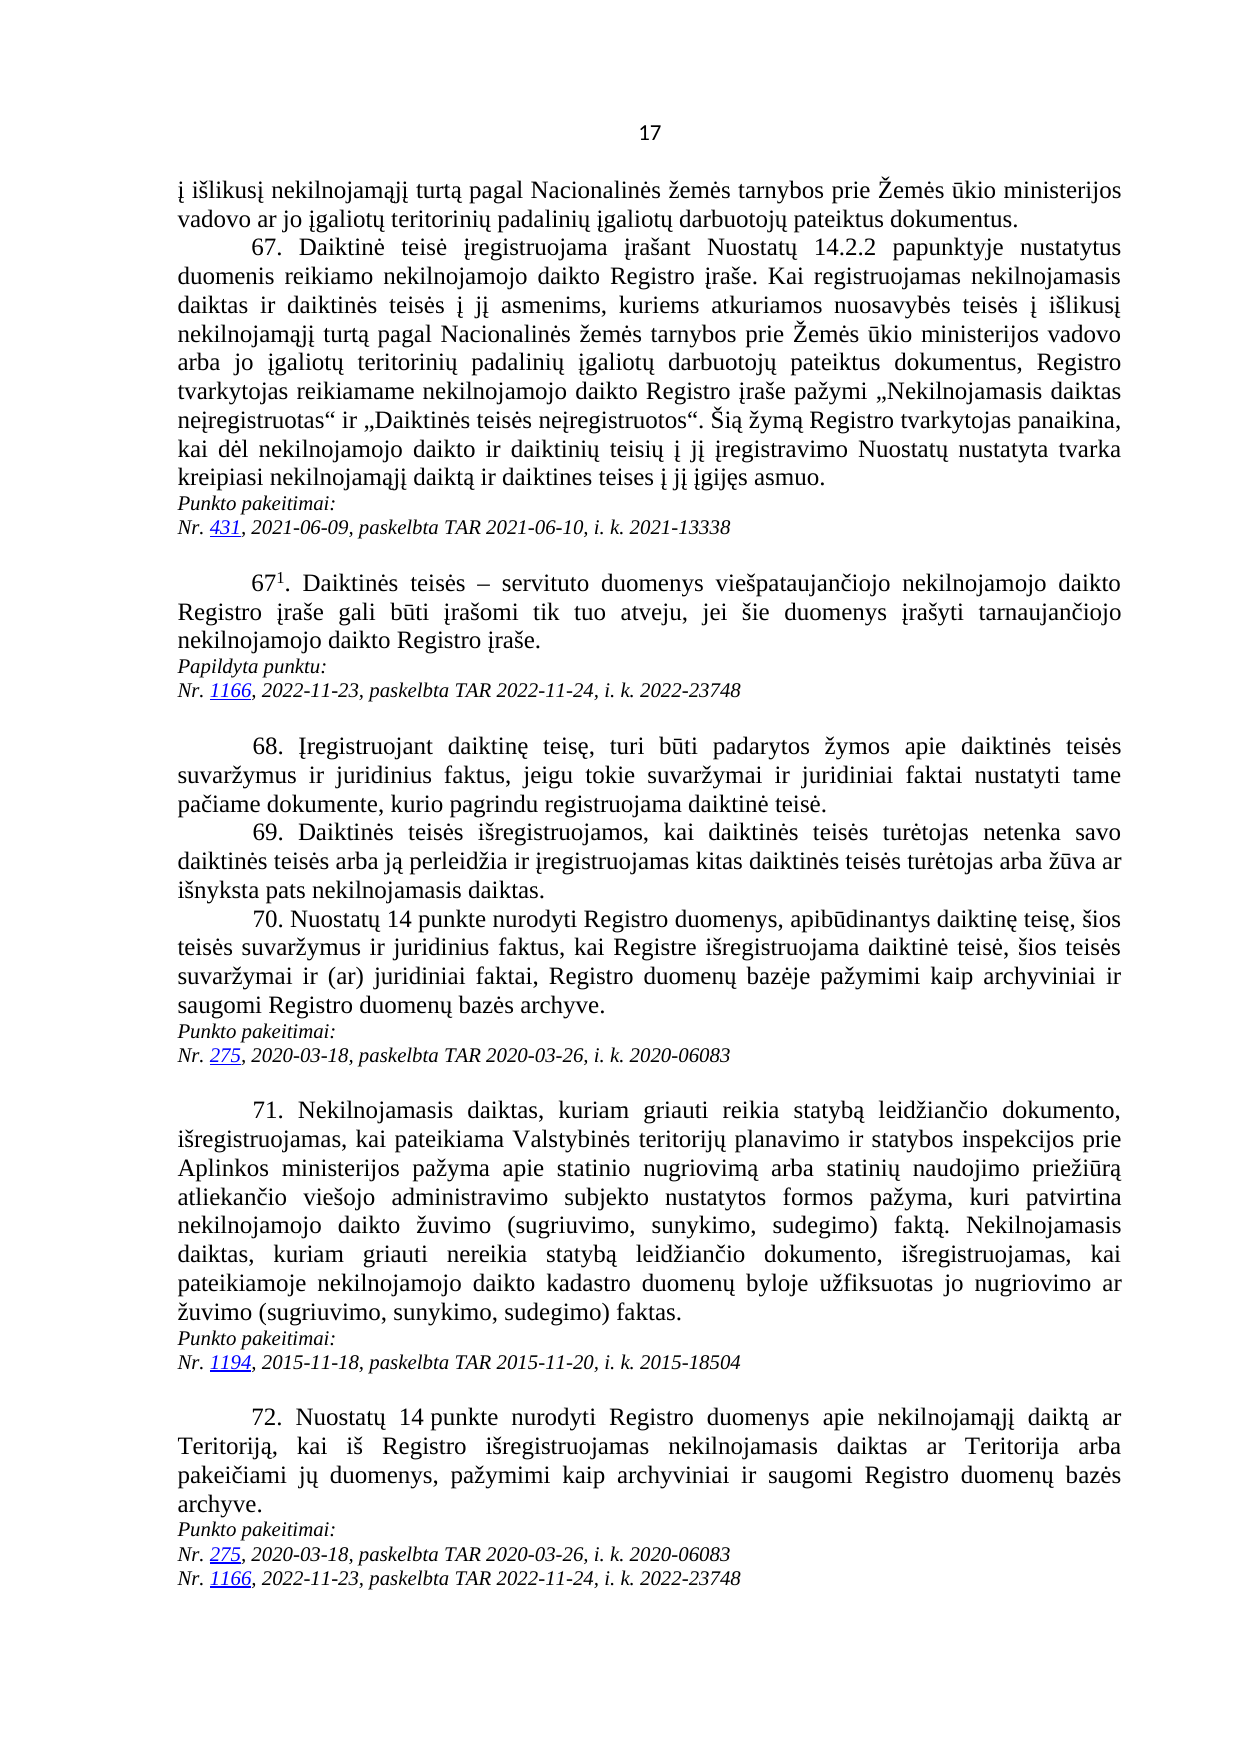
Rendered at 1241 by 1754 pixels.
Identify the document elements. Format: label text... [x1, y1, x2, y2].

text Nr. 431, 2021-06-09, paskelbta TAR 2021-06-10, i. k. 2021-13338 [177, 515, 1122, 539]
text Nr. 1166, 2022-11-23, paskelbta TAR 2022-11-24, i. k. 2022-23748 [177, 678, 1122, 702]
text Punkto pakeitimai: [177, 491, 1122, 515]
text 67. Daiktinė teisė įregistruojama įrašant Nuostatų 14.2.2 papunktyje nustatytus duomenis reikiamo nekilnojamojo daikto Registro įraše. Kai registruojamas nekilnojamasis daiktas ir daiktinės teisės į jį asmenims, kuriems atkuriamos nuosavybės teisės į išlikusį nekilnojamąjį turtą pagal Nacionalinės žemės tarnybos prie Žemės ūkio ministerijos vadovo arba jo įgaliotų teritorinių padalinių įgaliotų darbuotojų pateiktus dokumentus, Registro tvarkytojas reikiamame nekilnojamojo daikto Registro įraše pažymi „Nekilnojamasis daiktas neįregistruotas“ ir „Daiktinės teisės neįregistruotos“. Šią žymą Registro tvarkytojas panaikina, kai dėl nekilnojamojo daikto ir daiktinių teisių į jį įregistravimo Nuostatų nustatyta tvarka kreipiasi nekilnojamąjį daiktą ir daiktines teises į jį įgijęs asmuo. [177, 232, 1122, 491]
text 68. Įregistruojant daiktinę teisę, turi būti padarytos žymos apie daiktinės teisės suvaržymus ir juridinius faktus, jeigu tokie suvaržymai ir juridiniai faktai nustatyti tame pačiame dokumente, kurio pagrindu registruojama daiktinė teisė. [177, 731, 1122, 817]
text 69. Daiktinės teisės išregistruojamos, kai daiktinės teisės turėtojas netenka savo daiktinės teisės arba ją perleidžia ir įregistruojamas kitas daiktinės teisės turėtojas arba žūva ar išnyksta pats nekilnojamasis daiktas. [177, 817, 1122, 904]
text 70. Nuostatų 14 punkte nurodyti Registro duomenys, apibūdinantys daiktinę teisę, šios teisės suvaržymus ir juridinius faktus, kai Registre išregistruojama daiktinė teisė, šios teisės suvaržymai ir (ar) juridiniai faktai, Registro duomenų bazėje pažymimi kaip archyviniai ir saugomi Registro duomenų bazės archyve. [177, 904, 1122, 1019]
text Punkto pakeitimai: [177, 1517, 1122, 1541]
text Punkto pakeitimai: [177, 1019, 1122, 1043]
text 71. Nekilnojamasis daiktas, kuriam griauti reikia statybą leidžiančio dokumento, išregistruojamas, kai pateikiama Valstybinės teritorijų planavimo ir statybos inspekcijos prie Aplinkos ministerijos pažyma apie statinio nugriovimą arba statinių naudojimo priežiūrą atliekančio viešojo administravimo subjekto nustatytos formos pažyma, kuri patvirtina nekilnojamojo daikto žuvimo (sugriuvimo, sunykimo, sudegimo) faktą. Nekilnojamasis daiktas, kuriam griauti nereikia statybą leidžiančio dokumento, išregistruojamas, kai pateikiamoje nekilnojamojo daikto kadastro duomenų byloje užfiksuotas jo nugriovimo ar žuvimo (sugriuvimo, sunykimo, sudegimo) faktas. [177, 1096, 1122, 1326]
text į išlikusį nekilnojamąjį turtą pagal Nacionalinės žemės tarnybos prie Žemės ūkio ministerijos vadovo ar jo įgaliotų teritorinių padalinių įgaliotų darbuotojų pateiktus dokumentus. [177, 175, 1122, 232]
text Nr. 1166, 2022-11-23, paskelbta TAR 2022-11-24, i. k. 2022-23748 [177, 1566, 1122, 1589]
text Nr. 275, 2020-03-18, paskelbta TAR 2020-03-26, i. k. 2020-06083 [177, 1541, 1122, 1566]
text Nr. 275, 2020-03-18, paskelbta TAR 2020-03-26, i. k. 2020-06083 [177, 1043, 1122, 1067]
text 72. Nuostatų 14 punkte nurodyti Registro duomenys apie nekilnojamąjį daiktą ar Teritoriją, kai iš Registro išregistruojamas nekilnojamasis daiktas ar Teritorija arba pakeičiami jų duomenys, pažymimi kaip archyviniai ir saugomi Registro duomenų bazės archyve. [177, 1402, 1122, 1517]
text Papildyta punktu: [177, 654, 1122, 678]
text Punkto pakeitimai: [177, 1326, 1122, 1349]
text Nr. 1194, 2015-11-18, paskelbta TAR 2015-11-20, i. k. 2015-18504 [177, 1349, 1122, 1374]
text 671. Daiktinės teisės – servituto duomenys viešpataujančiojo nekilnojamojo daikto Registro įraše gali būti įrašomi tik tuo atveju, jei šie duomenys įrašyti tarnaujančiojo nekilnojamojo daikto Registro įraše. [177, 568, 1122, 654]
